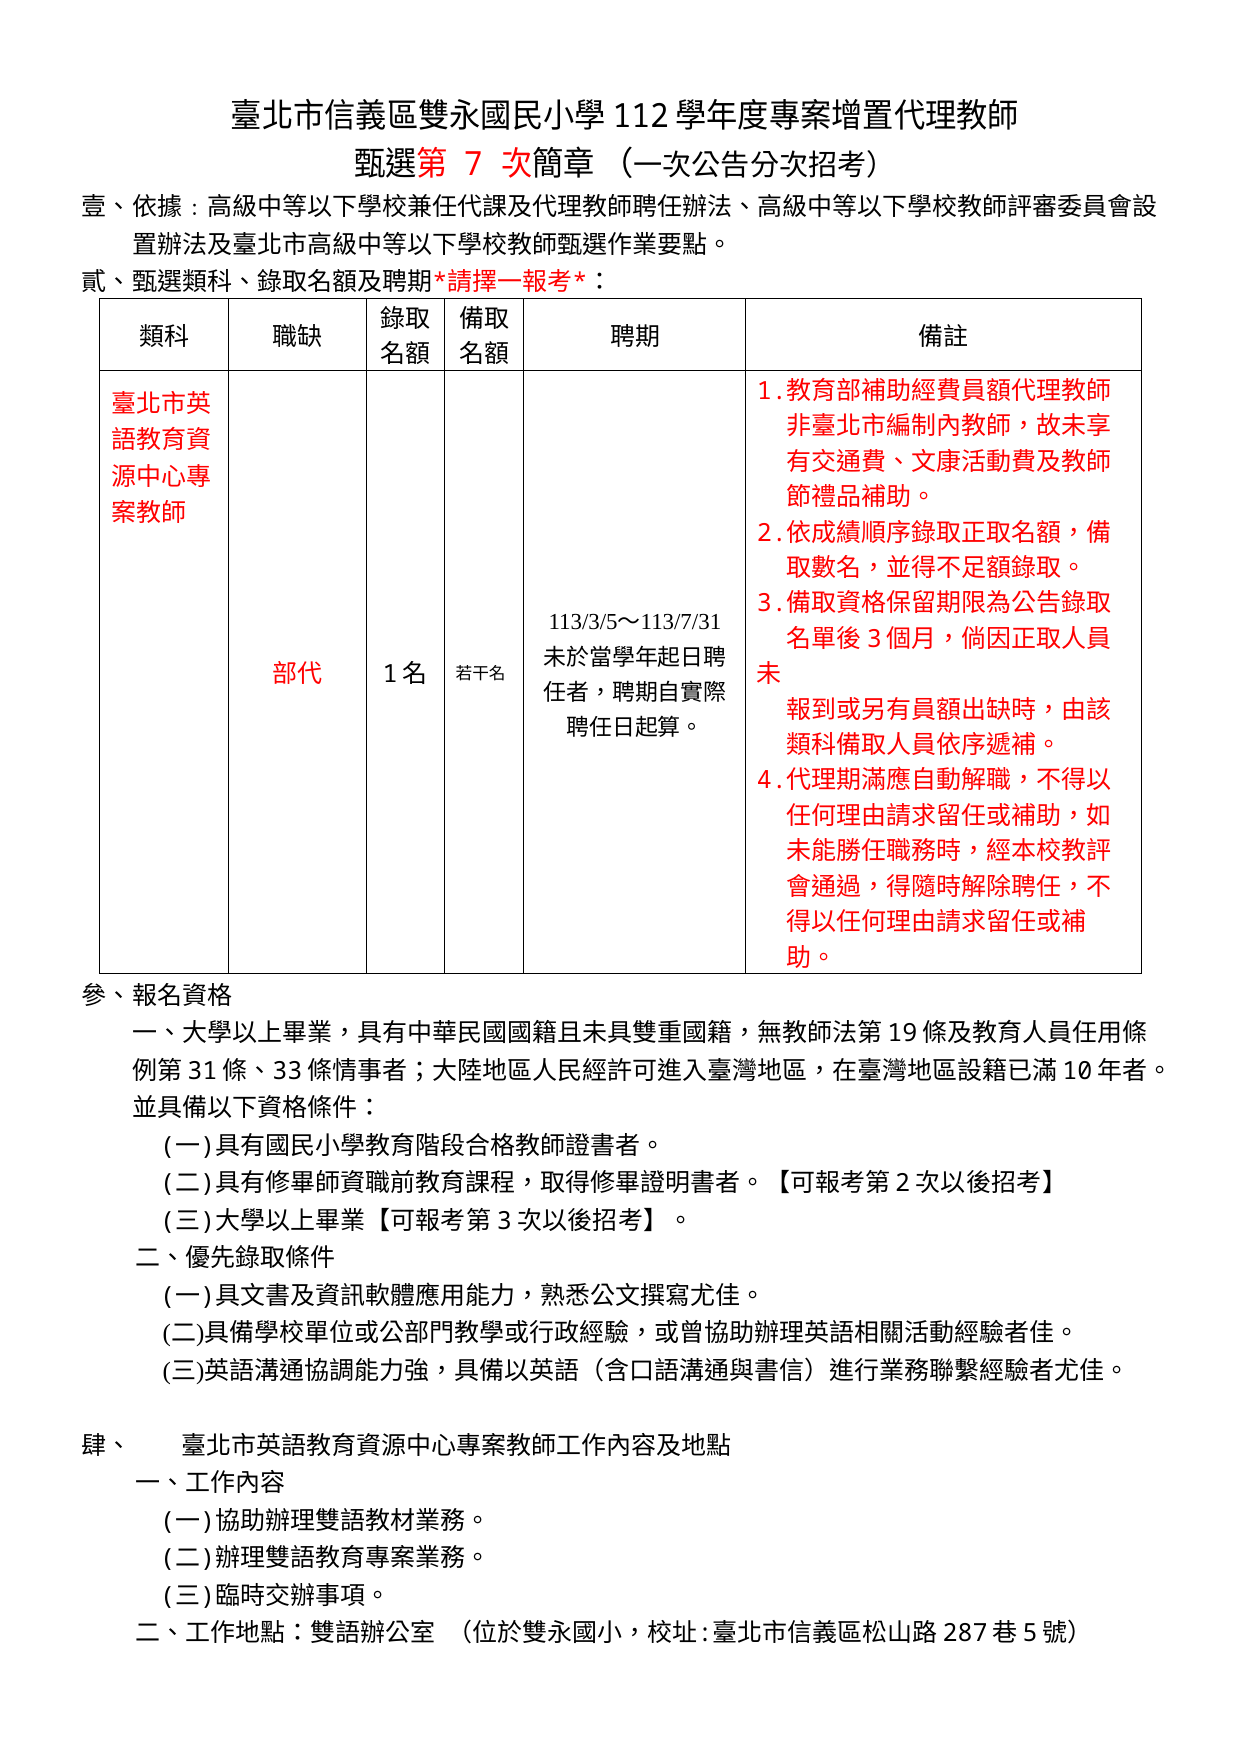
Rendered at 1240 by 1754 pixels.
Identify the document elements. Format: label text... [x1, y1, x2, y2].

text 二、優先錄取條件 [135, 1237, 1160, 1274]
table_cell 若干名 [445, 371, 523, 973]
text 臺北市信義區雙永國民小學112學年度專案增置代理教師 [81, 89, 1168, 137]
text (二)辦理雙語教育專案業務。 [160, 1537, 1160, 1574]
text 甄選第 7 次簡章（一次公告分次招考） [81, 137, 1168, 186]
text (三)英語溝通協調能力強，具備以英語（含口語溝通與書信）進行業務聯繫經驗者尤佳。 [81, 1349, 1160, 1387]
list 依據﹕高級中等以下學校兼任代課及代理教師聘任辦法、高級中等以下學校教師評審委員會設置辦法及臺北市高級中等以下學校教師甄選作業要點。 [81, 186, 1160, 261]
table_header 職缺 [229, 299, 366, 370]
list 臺北市英語教育資源中心專案教師工作內容及地點 [81, 1424, 1160, 1462]
text (一)協助辦理雙語教材業務。 [160, 1499, 1160, 1537]
list 甄選類科、錄取名額及聘期*請擇一報考*： [81, 261, 1160, 298]
list 報名資格 [81, 974, 1160, 1012]
table_cell 113/3/5～113/7/31 未於當學年起日聘任者，聘期自實際聘任日起算。 [524, 371, 745, 973]
table_header 錄取名額 [367, 299, 444, 370]
text 一、大學以上畢業，具有中華民國國籍且未具雙重國籍，無教師法第19條及教育人員任用條例第31條、33條情事者；大陸地區人民經許可進入臺灣地區，在臺灣地區設籍已滿10年者。並具備以下資格條件： [132, 1012, 1160, 1124]
table_header 備註 [746, 299, 1141, 370]
text (一)具文書及資訊軟體應用能力，熟悉公文撰寫尤佳。 [160, 1274, 1160, 1312]
table_cell 1.教育部補助經費員額代理教師 非臺北市編制內教師，故未享 有交通費、文康活動費及教師 節禮品補助。 2.依成績順序錄取正取名額，備 取數名，並得不足額錄取。 3.備取資格保留期限為公告錄取 名單後3個月，倘因正取人員未 報到或另有員額出缺時，由該 類科備取人員依序遞補。 4.代理期滿應自動解職，不得以 任何理由請求留任或補助，如 未能勝任職務時，經本校教評 會通過，得隨時解除聘任，不 得以任何理由請求留任或補 助。 [746, 371, 1141, 973]
text (二)具有修畢師資職前教育課程，取得修畢證明書者。【可報考第2次以後招考】 [160, 1162, 1160, 1199]
table_header 類科 [100, 299, 228, 370]
text (一)具有國民小學教育階段合格教師證書者。 [160, 1124, 1160, 1162]
text 二、工作地點：雙語辦公室 （位於雙永國小，校址:臺北市信義區松山路287巷5號） [135, 1612, 1160, 1649]
table_header 聘期 [524, 299, 745, 370]
table_cell 部代 [229, 371, 366, 973]
text (三)臨時交辦事項。 [160, 1574, 1160, 1612]
text (二)具備學校單位或公部門教學或行政經驗，或曾協助辦理英語相關活動經驗者佳。 [81, 1312, 1160, 1349]
table_header 備取名額 [445, 299, 523, 370]
table_cell 臺北市英語教育資源中心專案教師 [100, 371, 228, 973]
table_cell 1名 [367, 371, 444, 973]
text (三)大學以上畢業【可報考第3次以後招考】。 [160, 1199, 1160, 1237]
text 一、工作內容 [135, 1462, 1160, 1499]
